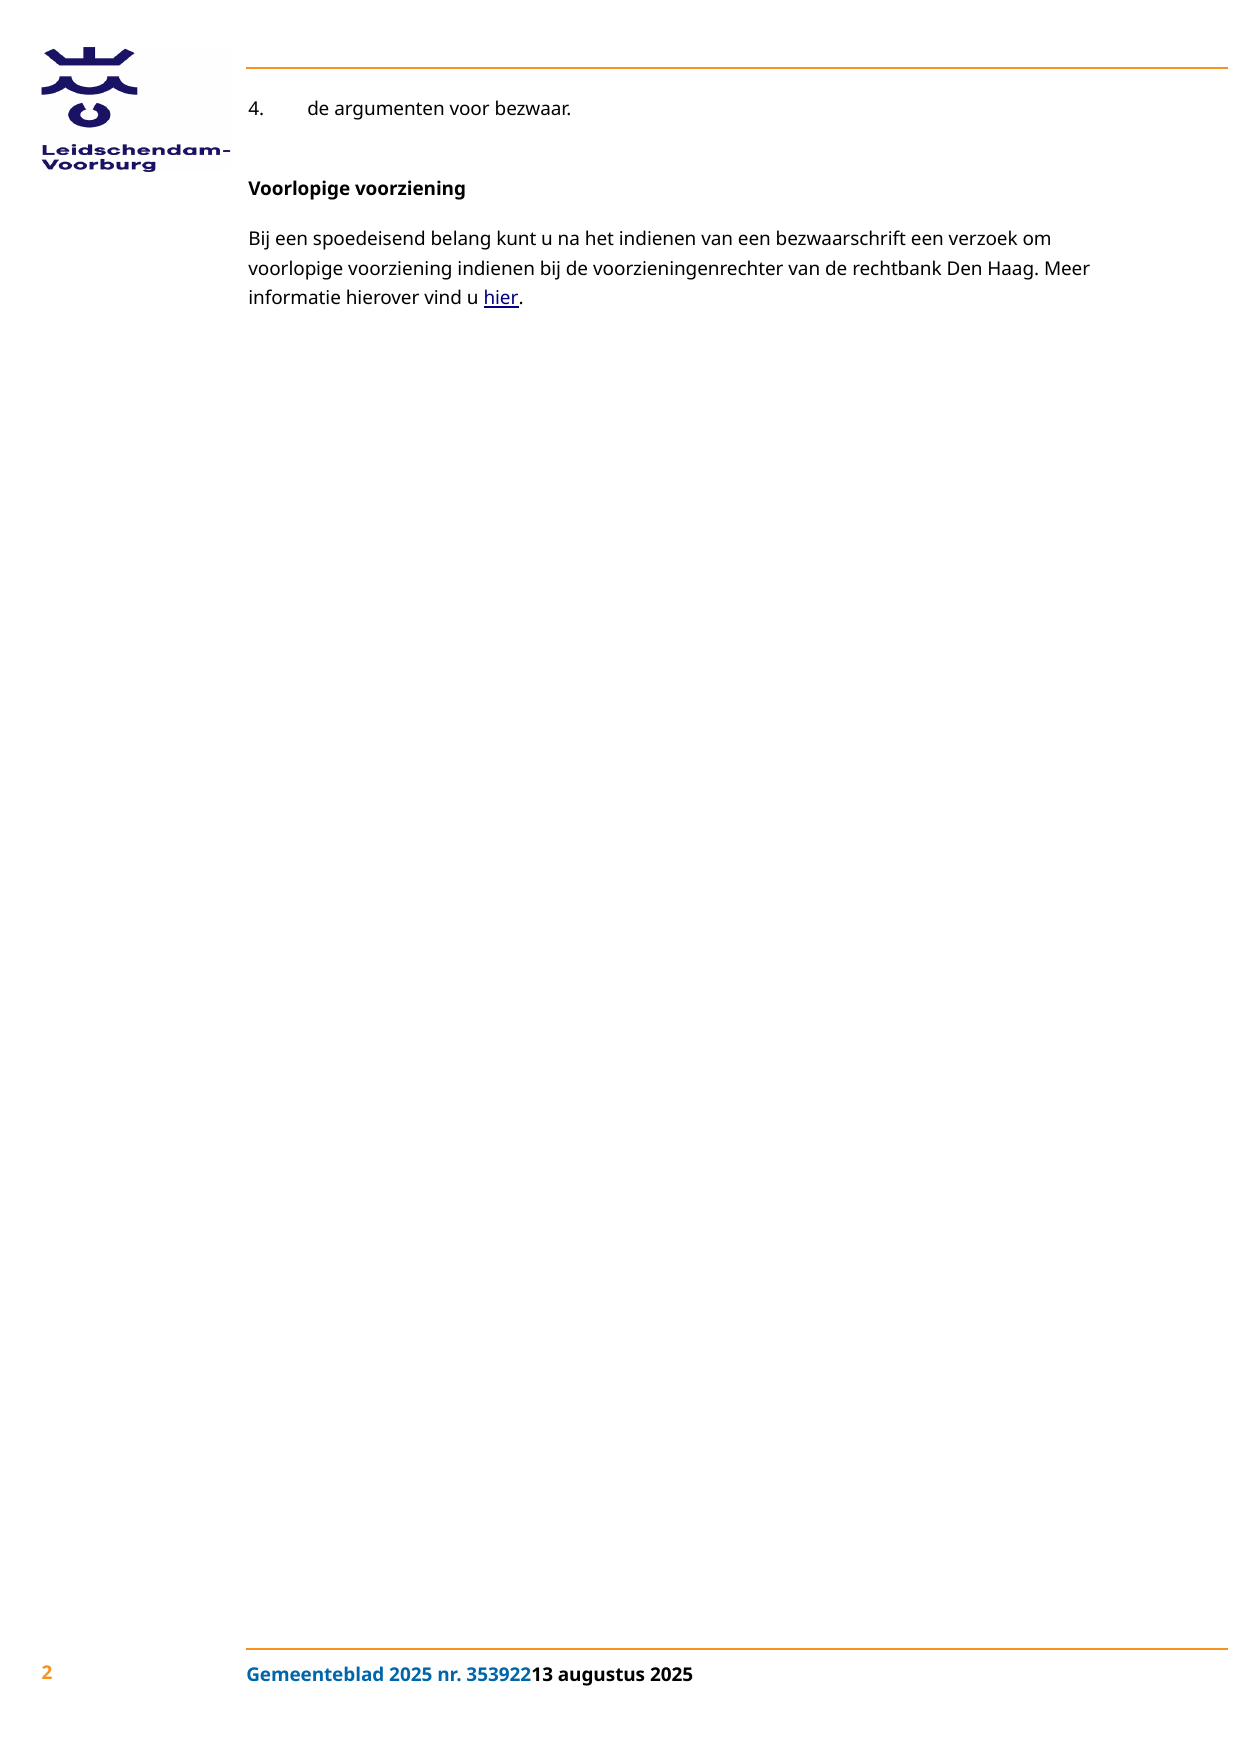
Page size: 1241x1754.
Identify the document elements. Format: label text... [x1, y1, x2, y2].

text Voorlopige voorziening [248, 175, 1152, 201]
list de argumenten voor bezwaar. [248, 95, 1152, 121]
text Bij een spoedeisend belang kunt u na het indienen van een bezwaarschrift een verzoek om voorlopige voorziening indienen bij de voorzieningenrechter van de rechtbank Den Haag. Meer informatie hierover vind u hier. [248, 225, 1152, 310]
picture [41, 47, 231, 172]
